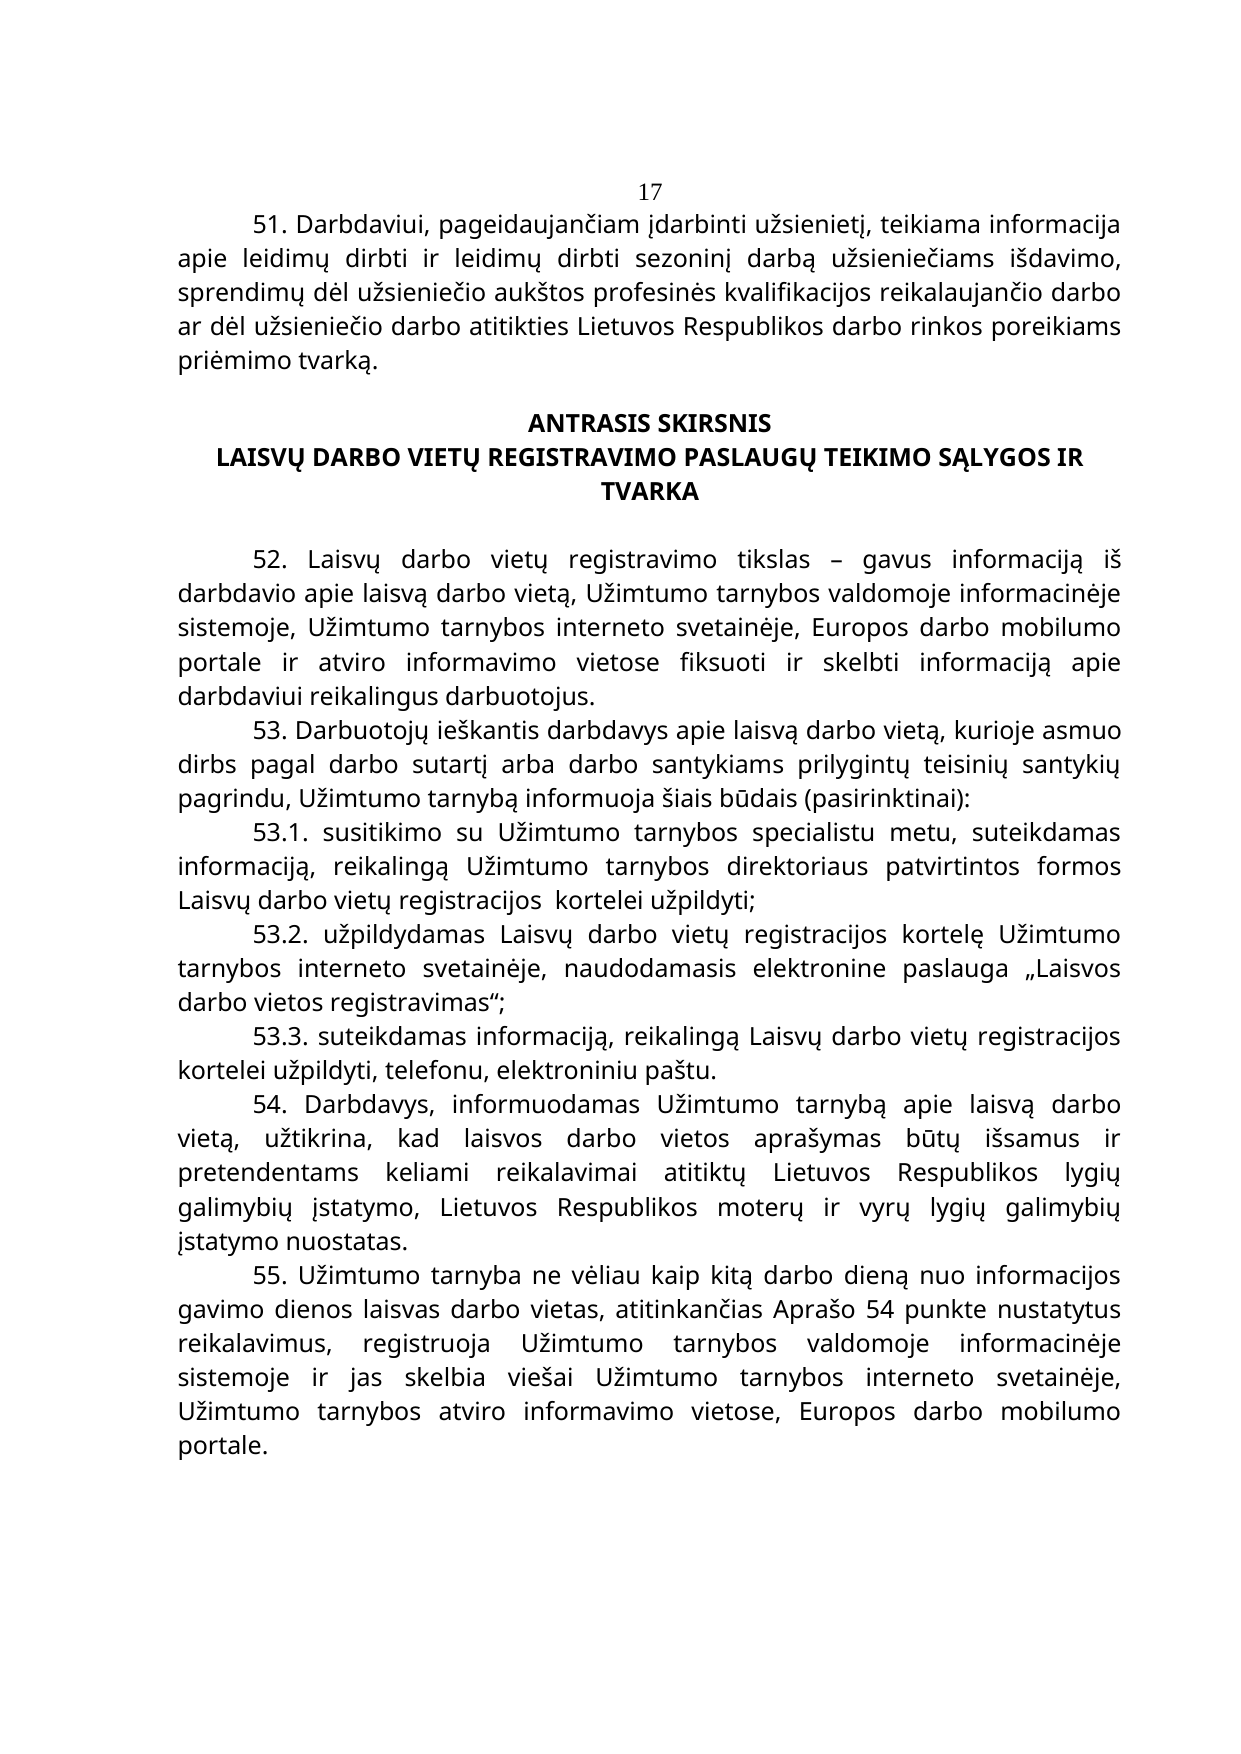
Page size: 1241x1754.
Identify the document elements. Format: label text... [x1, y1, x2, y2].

text LAISVŲ DARBO VIETŲ REGISTRAVIMO PASLAUGŲ TEIKIMO SĄLYGOS IR TVARKA [177, 440, 1122, 508]
text ANTRASIS SKIRSNIS [177, 406, 1122, 440]
text 53.2. užpildydamas Laisvų darbo vietų registracijos kortelę Užimtumo tarnybos interneto svetainėje, naudodamasis elektronine paslauga „Laisvos darbo vietos registravimas“; [177, 917, 1122, 1019]
text 53.3. suteikdamas informaciją, reikalingą Laisvų darbo vietų registracijos kortelei užpildyti, telefonu, elektroniniu paštu. [177, 1019, 1122, 1087]
text 54. Darbdavys, informuodamas Užimtumo tarnybą apie laisvą darbo vietą, užtikrina, kad laisvos darbo vietos aprašymas būtų išsamus ir pretendentams keliami reikalavimai atitiktų Lietuvos Respublikos lygių galimybių įstatymo, Lietuvos Respublikos moterų ir vyrų lygių galimybių įstatymo nuostatas. [177, 1087, 1122, 1257]
text 55. Užimtumo tarnyba ne vėliau kaip kitą darbo dieną nuo informacijos gavimo dienos laisvas darbo vietas, atitinkančias Aprašo 54 punkte nustatytus reikalavimus, registruoja Užimtumo tarnybos valdomoje informacinėje sistemoje ir jas skelbia viešai Užimtumo tarnybos interneto svetainėje, Užimtumo tarnybos atviro informavimo vietose, Europos darbo mobilumo portale. [177, 1257, 1122, 1462]
text 51. Darbdaviui, pageidaujančiam įdarbinti užsienietį, teikiama informacija apie leidimų dirbti ir leidimų dirbti sezoninį darbą užsieniečiams išdavimo, sprendimų dėl užsieniečio aukštos profesinės kvalifikacijos reikalaujančio darbo ar dėl užsieniečio darbo atitikties Lietuvos Respublikos darbo rinkos poreikiams priėmimo tvarką. [177, 207, 1122, 377]
text 53.1. susitikimo su Užimtumo tarnybos specialistu metu, suteikdamas informaciją, reikalingą Užimtumo tarnybos direktoriaus patvirtintos formos Laisvų darbo vietų registracijos kortelei užpildyti; [177, 814, 1122, 917]
text 52. Laisvų darbo vietų registravimo tikslas – gavus informaciją iš darbdavio apie laisvą darbo vietą, Užimtumo tarnybos valdomoje informacinėje sistemoje, Užimtumo tarnybos interneto svetainėje, Europos darbo mobilumo portale ir atviro informavimo vietose fiksuoti ir skelbti informaciją apie darbdaviui reikalingus darbuotojus. [177, 542, 1122, 712]
text 53. Darbuotojų ieškantis darbdavys apie laisvą darbo vietą, kurioje asmuo dirbs pagal darbo sutartį arba darbo santykiams prilygintų teisinių santykių pagrindu, Užimtumo tarnybą informuoja šiais būdais (pasirinktinai): [177, 712, 1122, 814]
